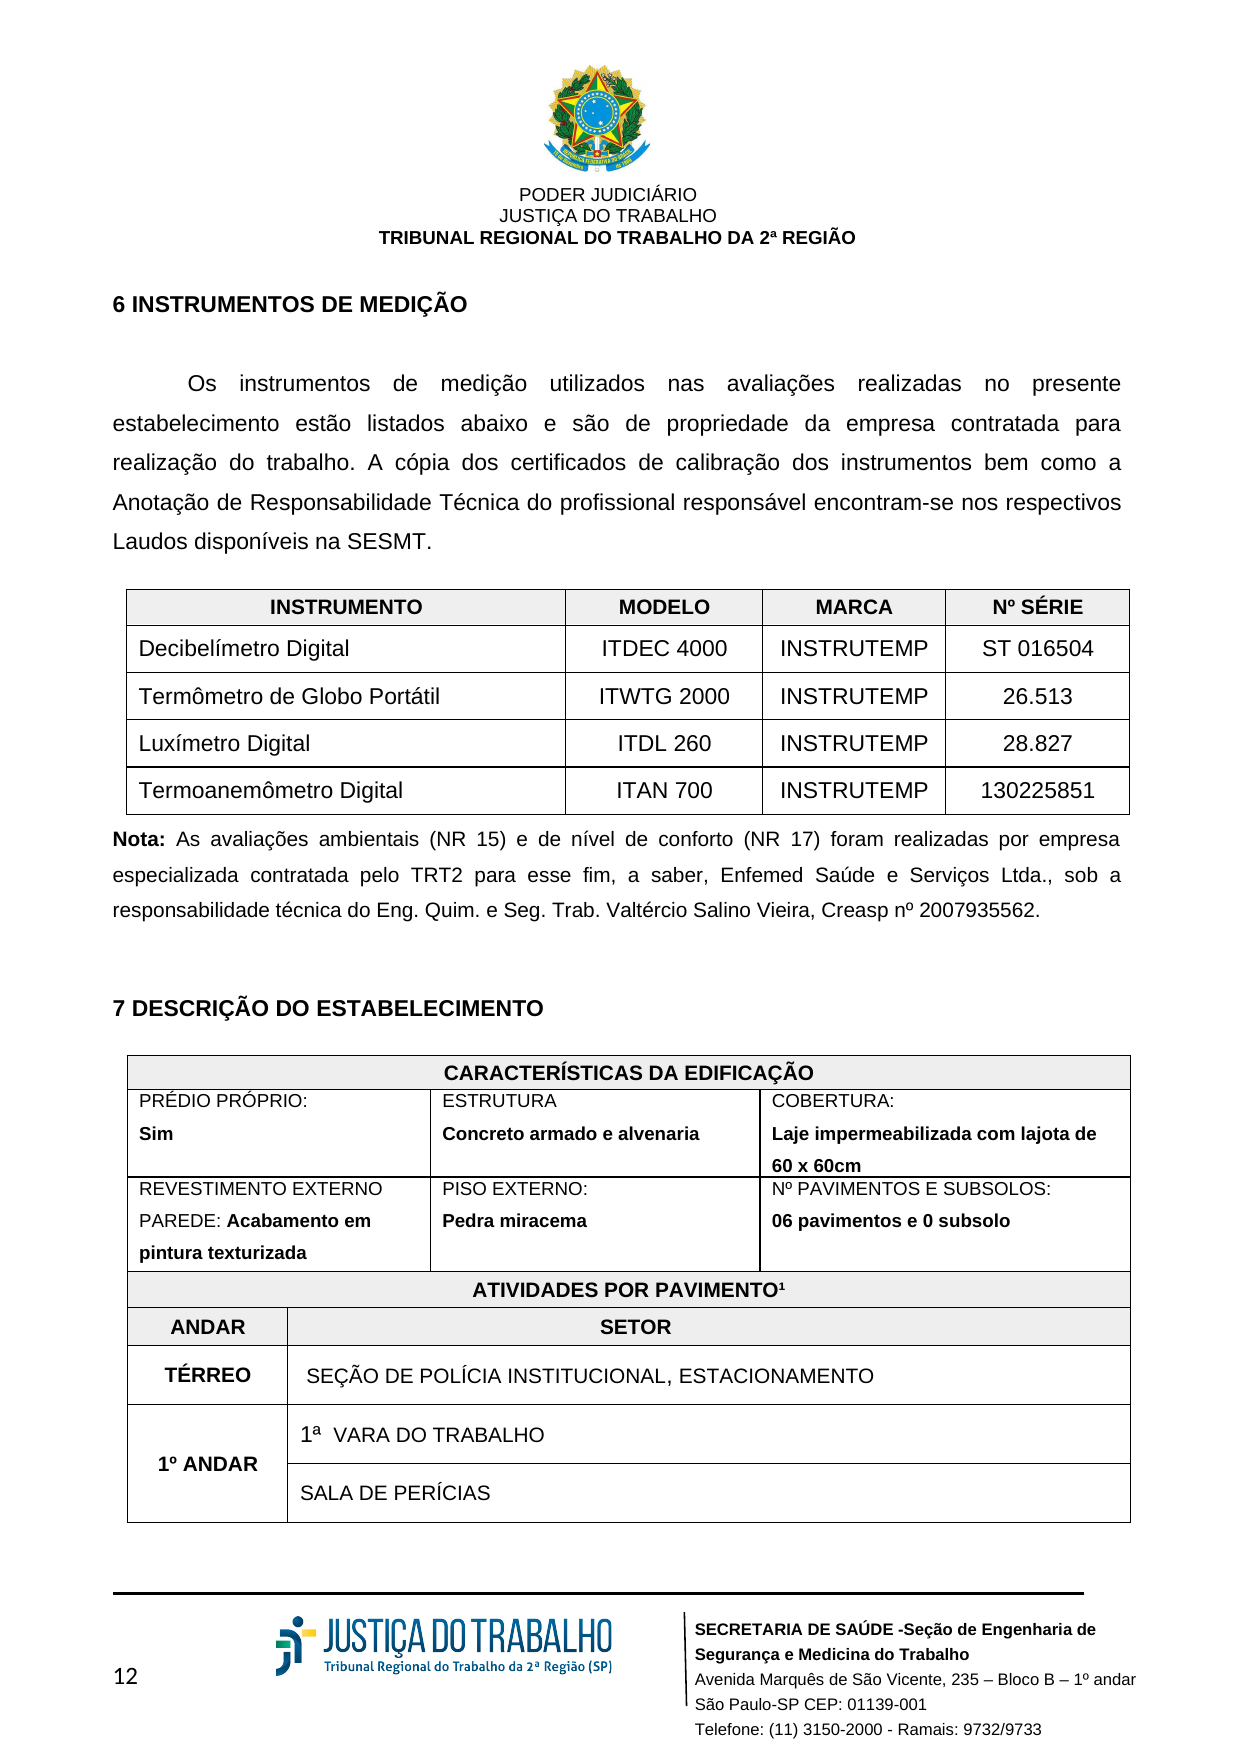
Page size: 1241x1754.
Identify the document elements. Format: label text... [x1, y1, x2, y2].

table_header MODELO [566, 590, 762, 624]
table_cell ITAN 700 [566, 768, 762, 814]
table_cell INSTRUTEMP [763, 768, 945, 814]
table_cell TÉRREO [128, 1346, 287, 1404]
table_cell Termoanemômetro Digital [127, 768, 565, 814]
table_cell ANDAR [128, 1308, 287, 1345]
table_cell 130225851 [946, 768, 1129, 814]
table_cell SEÇÃO DE POLÍCIA INSTITUCIONAL, ESTACIONAMENTO [288, 1346, 1130, 1404]
table_cell Luxímetro Digital [127, 720, 565, 766]
table_cell SETOR [288, 1308, 1130, 1345]
table_cell ST 016504 [946, 626, 1129, 672]
table_cell INSTRUTEMP [763, 626, 945, 672]
table_cell INSTRUTEMP [763, 673, 945, 719]
table_header INSTRUMENTO [127, 590, 565, 624]
table_cell ESTRUTURA Concreto armado e alvenaria [431, 1090, 759, 1176]
table_cell 1ª VARA DO TRABALHO [288, 1405, 1130, 1463]
subtitle 6 INSTRUMENTOS DE MEDIÇÃO [112, 291, 1122, 318]
table_cell ITWTG 2000 [566, 673, 762, 719]
table_cell Decibelímetro Digital [127, 626, 565, 672]
table_header CARACTERÍSTICAS DA EDIFICAÇÃO [128, 1056, 1130, 1089]
table_cell 26.513 [946, 673, 1129, 719]
text Os instrumentos de medição utilizados nas avaliações realizadas no presente estabelecimento estão listados abaixo e são de propriedade da empresa contratada para realização do trabalho. A cópia dos certificados de calibração dos instrumentos bem como a Anotação de Responsabilidade Técnica do profissional responsável encontram-se nos respectivos Laudos disponíveis na SESMT. [112, 370, 1122, 554]
text Nota: As avaliações ambientais (NR 15) e de nível de conforto (NR 17) foram realizadas por empresa especializada contratada pelo TRT2 para esse fim, a saber, Enfemed Saúde e Serviços Ltda., sob a responsabilidade técnica do Eng. Quim. e Seg. Trab. Valtércio Salino Vieira, Creasp nº 2007935562. [112, 826, 1122, 922]
table_cell ITDEC 4000 [566, 626, 762, 672]
table_cell 1º ANDAR [128, 1405, 287, 1522]
table_cell 28.827 [946, 720, 1129, 766]
table_header Nº SÉRIE [946, 590, 1129, 624]
table_cell PRÉDIO PRÓPRIO: Sim [128, 1090, 430, 1176]
table_cell COBERTURA: Laje impermeabilizada com lajota de 60 x 60cm [761, 1090, 1130, 1176]
subtitle 7 DESCRIÇÃO DO ESTABELECIMENTO [112, 994, 1169, 1021]
picture [276, 1616, 612, 1676]
table_cell PISO EXTERNO: Pedra miracema [431, 1178, 759, 1271]
table_header MARCA [763, 590, 945, 624]
table_cell SALA DE PERÍCIAS [288, 1464, 1130, 1522]
table_cell ATIVIDADES POR PAVIMENTO¹ [128, 1272, 1130, 1307]
table_cell REVESTIMENTO EXTERNO PAREDE: Acabamento em pintura texturizada [128, 1178, 430, 1271]
table_cell ITDL 260 [566, 720, 762, 766]
picture [543, 65, 650, 172]
table_cell Nº PAVIMENTOS E SUBSOLOS: 06 pavimentos e 0 subsolo [761, 1178, 1130, 1271]
table_cell Termômetro de Globo Portátil [127, 673, 565, 719]
table_cell INSTRUTEMP [763, 720, 945, 766]
